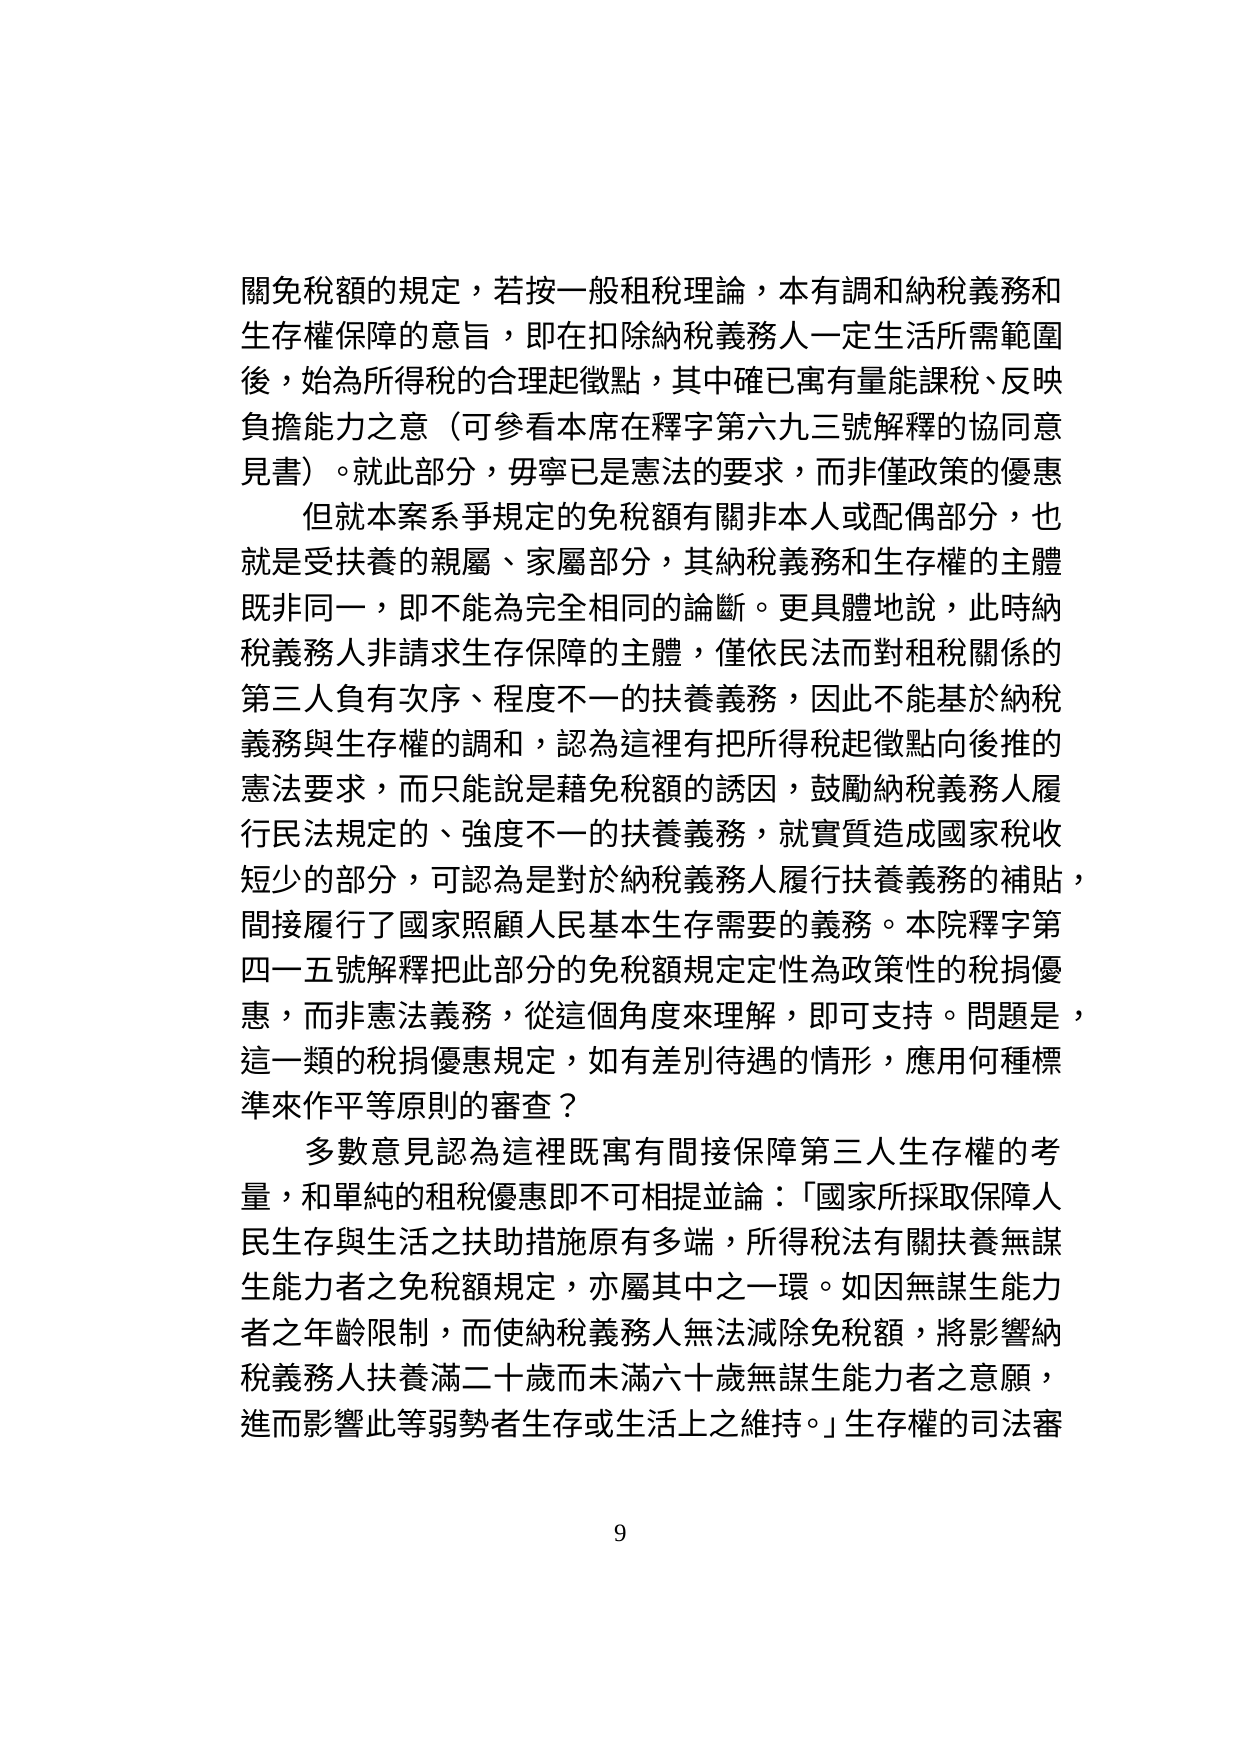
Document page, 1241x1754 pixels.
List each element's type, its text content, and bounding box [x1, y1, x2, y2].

text 多數意見認為這裡既寓有間接保障第三人生存權的考量，和單純的租稅優惠即不可相提並論：「國家所採取保障人民生存與生活之扶助措施原有多端，所得稅法有關扶養無謀生能力者之免稅額規定，亦屬其中之一環。如因無謀生能力者之年齡限制，而使納稅義務人無法減除免稅額，將影響納稅義務人扶養滿二十歲而未滿六十歲無謀生能力者之意願，進而影響此等弱勢者生存或生活上之維持。」生存權的司法審查，因其課以國家作為義務的性質而不同於防衛性權利，本來就很難比照「過度禁止」的方式建立所謂「不足禁止」的審查—最低要求因涉國家財政能力的保留而不易劃定—，因此從加強平等原則的保護—「你有的別人也應該有」—切入，反而較有可操作性（本院釋字第四八五號、第五七一號等解釋參照）。惟此處納入的生存權考量，畢竟不同於納稅義務人本人和配偶的情形，後者因屬就同一人的憲法權利義務的直接衝突，其免稅額的規定已不可定性為單純的租稅優惠，而屬憲法的要求，故若有任何差別待遇，毫無疑問應採最高度的審查；在間接涉及生存權保障的情形，其平等原則審查的標準，即不妨定為介於嚴格與寬鬆之間的中度標準，此所以多數意見權衡的結果，認為「故系爭規定所形成之差別待遇是否違反平等原則，應受較為嚴格之審查，除其目的須係合憲外，所採差別待遇與目的之達成間亦須有實質關聯，始合於平等原則。」亦即僅在手段和目的的關聯性上，設定比較高的標準，而未要求該差別待遇的規定必須有重要公共利益的目的。因此和前述營業自由的平等原則審查，涉及非基本權人所能左右的對營業選擇設定客觀限制的情形，須採嚴格標準，仍有程度上的不同。 [240, 1127, 1063, 1444]
text 但就本案系爭規定的免稅額有關非本人或配偶部分，也就是受扶養的親屬、家屬部分，其納稅義務和生存權的主體既非同一，即不能為完全相同的論斷。更具體地說，此時納稅義務人非請求生存保障的主體，僅依民法而對租稅關係的第三人負有次序、程度不一的扶養義務，因此不能基於納稅義務與生存權的調和，認為這裡有把所得稅起徵點向後推的憲法要求，而只能說是藉免稅額的誘因，鼓勵納稅義務人履行民法規定的、強度不一的扶養義務，就實質造成國家稅收短少的部分，可認為是對於納稅義務人履行扶養義務的補貼，間接履行了國家照顧人民基本生存需要的義務。本院釋字第四一五號解釋把此部分的免稅額規定定性為政策性的稅捐優惠，而非憲法義務，從這個角度來理解，即可支持。問題是，這一類的稅捐優惠規定，如有差別待遇的情形，應用何種標準來作平等原則的審查？ [240, 492, 1063, 1127]
text 以此來看本案，既屬納稅義務的平等問題，原則上似乎應採寬鬆審查。多數意見是因為本案所涉免稅額規定觸及憲法第十五條的生存權保障，為調和人民的納稅義務與生存權，對於平等原則的審查才認為可有不同的考量。所得稅法中有關免稅額的規定，若按一般租稅理論，本有調和納稅義務和生存權保障的意旨，即在扣除納稅義務人一定生活所需範圍後，始為所得稅的合理起徵點，其中確已寓有量能課稅、反映負擔能力之意（可參看本席在釋字第六九三號解釋的協同意見書）。就此部分，毋寧已是憲法的要求，而非僅政策的優惠。 [240, 266, 1063, 492]
